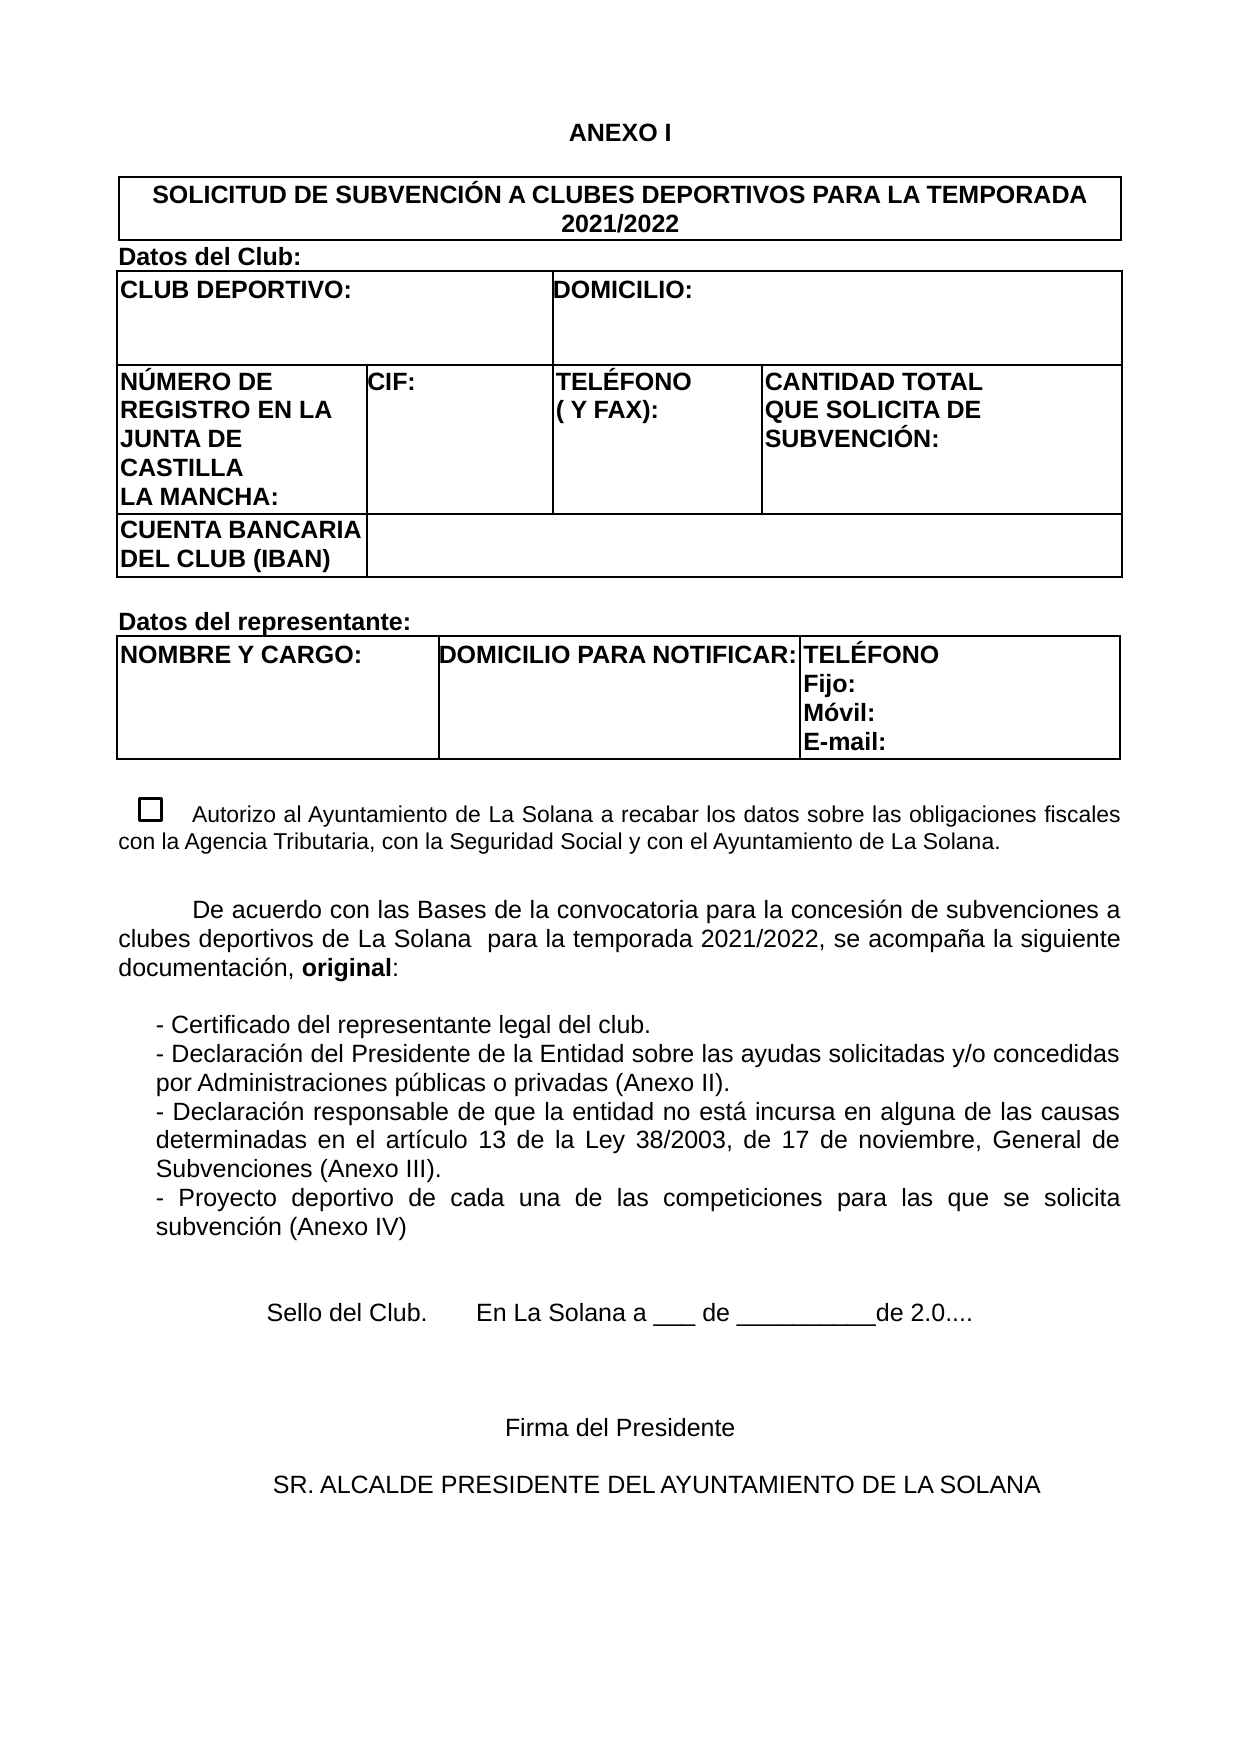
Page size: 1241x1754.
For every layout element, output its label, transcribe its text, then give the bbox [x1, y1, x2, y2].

table_header DOMICILIO PARA NOTIFICAR: [440, 637, 799, 758]
table_cell TELÉFONO ( Y FAX): [554, 366, 761, 513]
text De acuerdo con las Bases de la convocatoria para la concesión de subvenciones a clubes deportivos de La Solana para la temporada 2021/2022, se acompaña la siguiente documentación, original: [118, 895, 1122, 982]
table_cell NÚMERO DE REGISTRO EN LA JUNTA DE CASTILLA LA MANCHA: [118, 366, 366, 513]
table_header TELÉFONO Fijo: Móvil: E-mail: [801, 637, 1119, 758]
text Datos del Club: [118, 241, 1122, 270]
text - Declaración del Presidente de la Entidad sobre las ayudas solicitadas y/o concedidas por Administraciones públicas o privadas (Anexo II). [156, 1039, 1122, 1097]
text Firma del Presidente [118, 1413, 1122, 1442]
table_cell [117, 578, 367, 606]
table_cell CUENTA BANCARIA DEL CLUB (IBAN) [118, 515, 366, 576]
text SR. ALCALDE PRESIDENTE DEL AYUNTAMIENTO DE LA SOLANA [118, 1470, 1122, 1499]
table_header DOMICILIO: [554, 272, 1121, 364]
table_cell CIF: [368, 366, 552, 513]
text - Proyecto deportivo de cada una de las competiciones para las que se solicita subvención (Anexo IV) [156, 1183, 1122, 1240]
text ANEXO I [118, 118, 1122, 147]
text - Certificado del representante legal del club. [156, 1010, 1122, 1039]
table_header CLUB DEPORTIVO: [118, 272, 552, 364]
text Autorizo al Ayuntamiento de La Solana a recabar los datos sobre las obligaciones fiscales con la Agencia Tributaria, con la Seguridad Social y con el Ayuntamiento de La Solana. [118, 801, 1122, 854]
table_cell [762, 578, 1122, 606]
table_header NOMBRE Y CARGO: [118, 637, 438, 758]
table_cell [367, 578, 553, 606]
text Datos del representante: [118, 606, 1122, 635]
table_cell [553, 578, 762, 606]
text - Declaración responsable de que la entidad no está incursa en alguna de las causas determinadas en el artículo 13 de la Ley 38/2003, de 17 de noviembre, General de Subvenciones (Anexo III). [156, 1097, 1122, 1183]
table_cell CANTIDAD TOTAL QUE SOLICITA DE SUBVENCIÓN: [763, 366, 1121, 513]
table_cell [368, 515, 1121, 576]
text SOLICITUD DE SUBVENCIÓN A CLUBES DEPORTIVOS PARA LA TEMPORADA 2021/2022 [120, 178, 1120, 239]
text Sello del Club. En La Solana a ___ de __________de 2.0.... [118, 1298, 1122, 1327]
